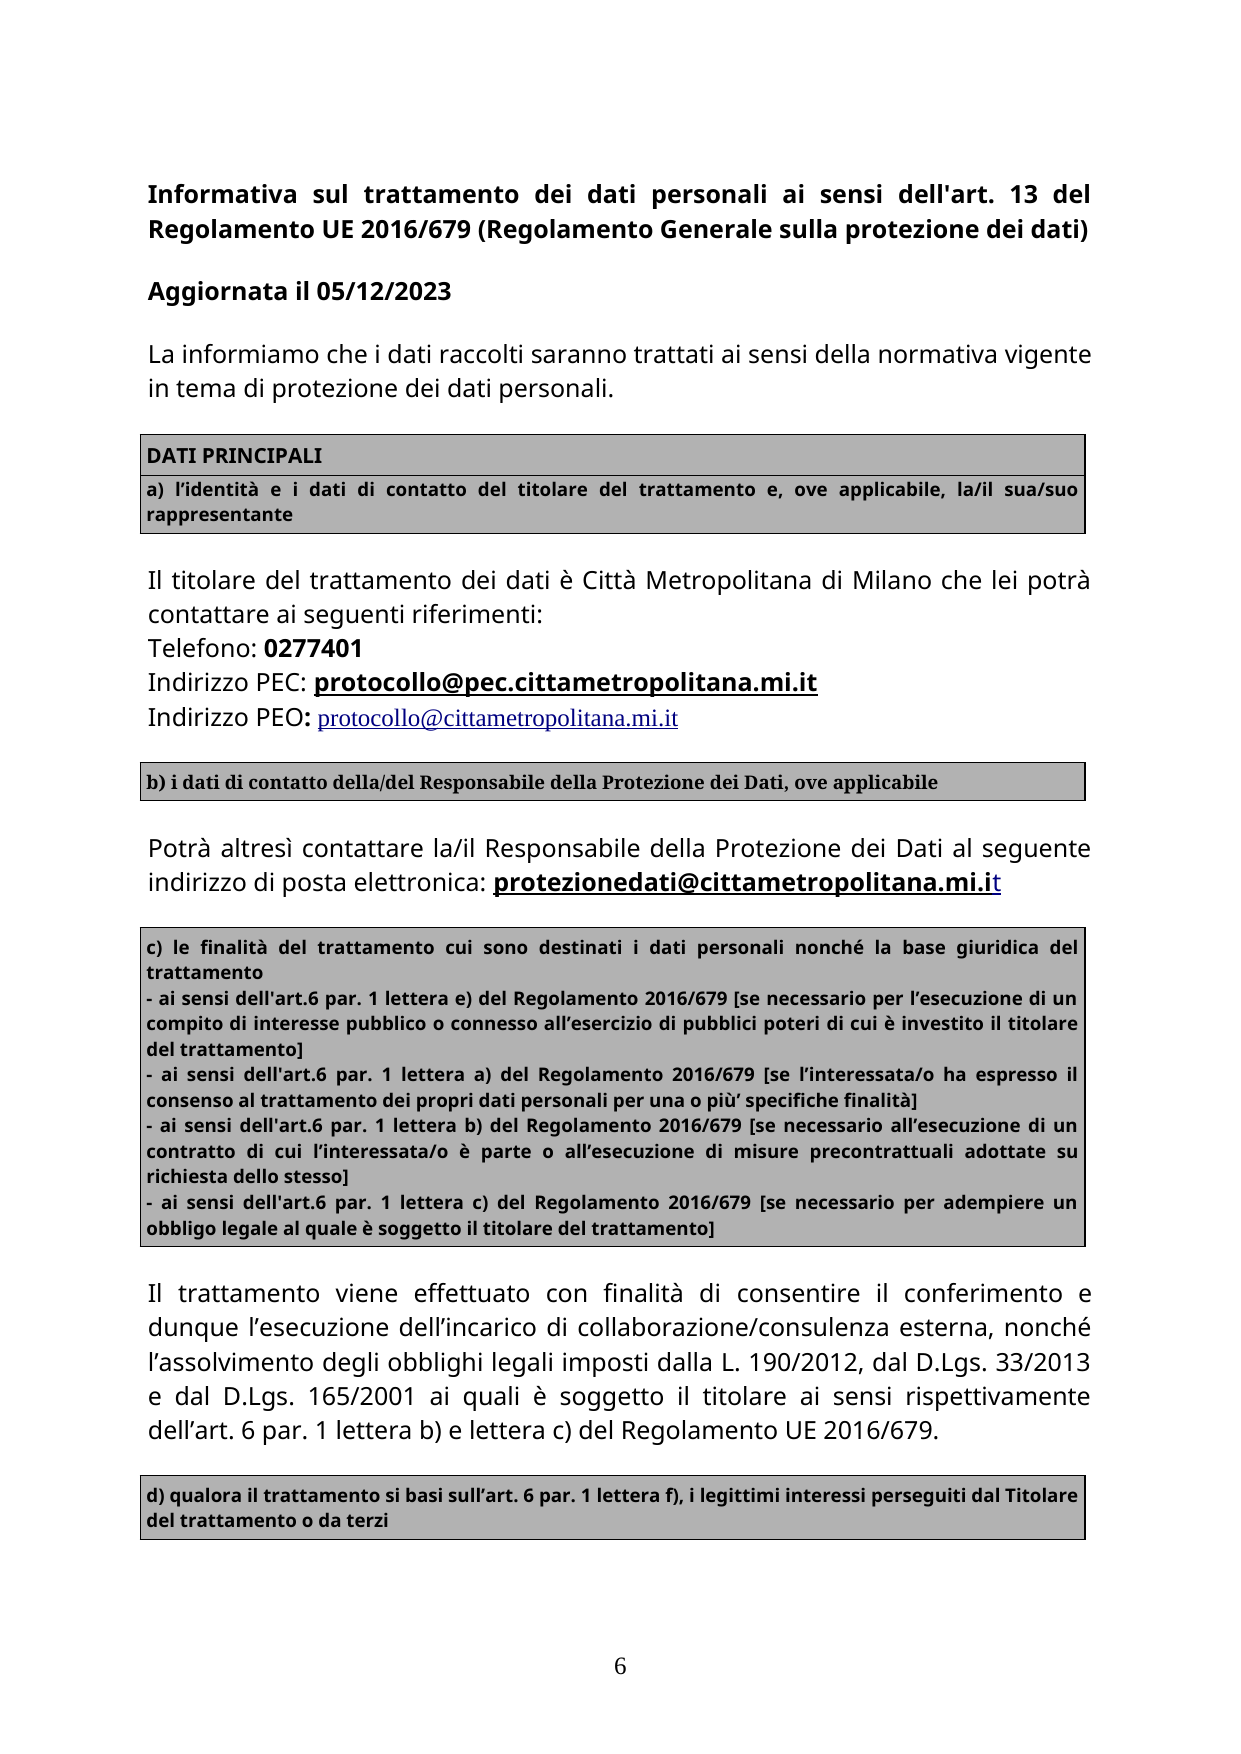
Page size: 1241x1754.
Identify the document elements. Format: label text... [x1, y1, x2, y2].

text Indirizzo PEO: protocollo@cittametropolitana.mi.it [148, 699, 1092, 733]
text Telefono: 0277401 [148, 631, 1092, 665]
table_cell a) l’identità e i dati di contatto del titolare del trattamento e, ove applicabile, la/il sua/suo rappresentante [141, 476, 1084, 533]
text Potrà altresì contattare la/il Responsabile della Protezione dei Dati al seguente indirizzo di posta elettronica: protezionedati@cittametropolitana.mi.it [148, 830, 1092, 898]
text Aggiornata il 05/12/2023 [148, 274, 1092, 308]
table_header d) qualora il trattamento si basi sull’art. 6 par. 1 lettera f), i legittimi interessi perseguiti dal Titolare del trattamento o da terzi [141, 1476, 1084, 1539]
table_header DATI PRINCIPALI [141, 435, 1084, 475]
text La informiamo che i dati raccolti saranno trattati ai sensi della normativa vigente in tema di protezione dei dati personali. [148, 337, 1092, 405]
table_header c) le finalità del trattamento cui sono destinati i dati personali nonché la base giuridica del trattamento - ai sensi dell'art.6 par. 1 lettera e) del Regolamento 2016/679 [se necessario per l’esecuzione di un compito di interesse pubblico o connesso all’esercizio di pubblici poteri di cui è investito il titolare del trattamento] - ai sensi dell'art.6 par. 1 lettera a) del Regolamento 2016/679 [se l’interessata/o ha espresso il consenso al trattamento dei propri dati personali per una o più’ specifiche finalità] - ai sensi dell'art.6 par. 1 lettera b) del Regolamento 2016/679 [se necessario all’esecuzione di un contratto di cui l’interessata/o è parte o all’esecuzione di misure precontrattuali adottate su richiesta dello stesso] - ai sensi dell'art.6 par. 1 lettera c) del Regolamento 2016/679 [se necessario per adempiere un obbligo legale al quale è soggetto il titolare del trattamento] [141, 928, 1084, 1246]
text Indirizzo PEC: protocollo@pec.cittametropolitana.mi.it [148, 665, 1092, 699]
text Informativa sul trattamento dei dati personali ai sensi dell'art. 13 del Regolamento UE 2016/679 (Regolamento Generale sulla protezione dei dati) [148, 177, 1092, 245]
text Il titolare del trattamento dei dati è Città Metropolitana di Milano che lei potrà contattare ai seguenti riferimenti: [148, 563, 1092, 631]
text Il trattamento viene effettuato con finalità di consentire il conferimento e dunque l’esecuzione dell’incarico di collaborazione/consulenza esterna, nonché l’assolvimento degli obblighi legali imposti dalla L. 190/2012, dal D.Lgs. 33/2013 e dal D.Lgs. 165/2001 ai quali è soggetto il titolare ai sensi rispettivamente dell’art. 6 par. 1 lettera b) e lettera c) del Regolamento UE 2016/679. [148, 1276, 1092, 1446]
table_header b) i dati di contatto della/del Responsabile della Protezione dei Dati, ove applicabile [141, 763, 1084, 800]
